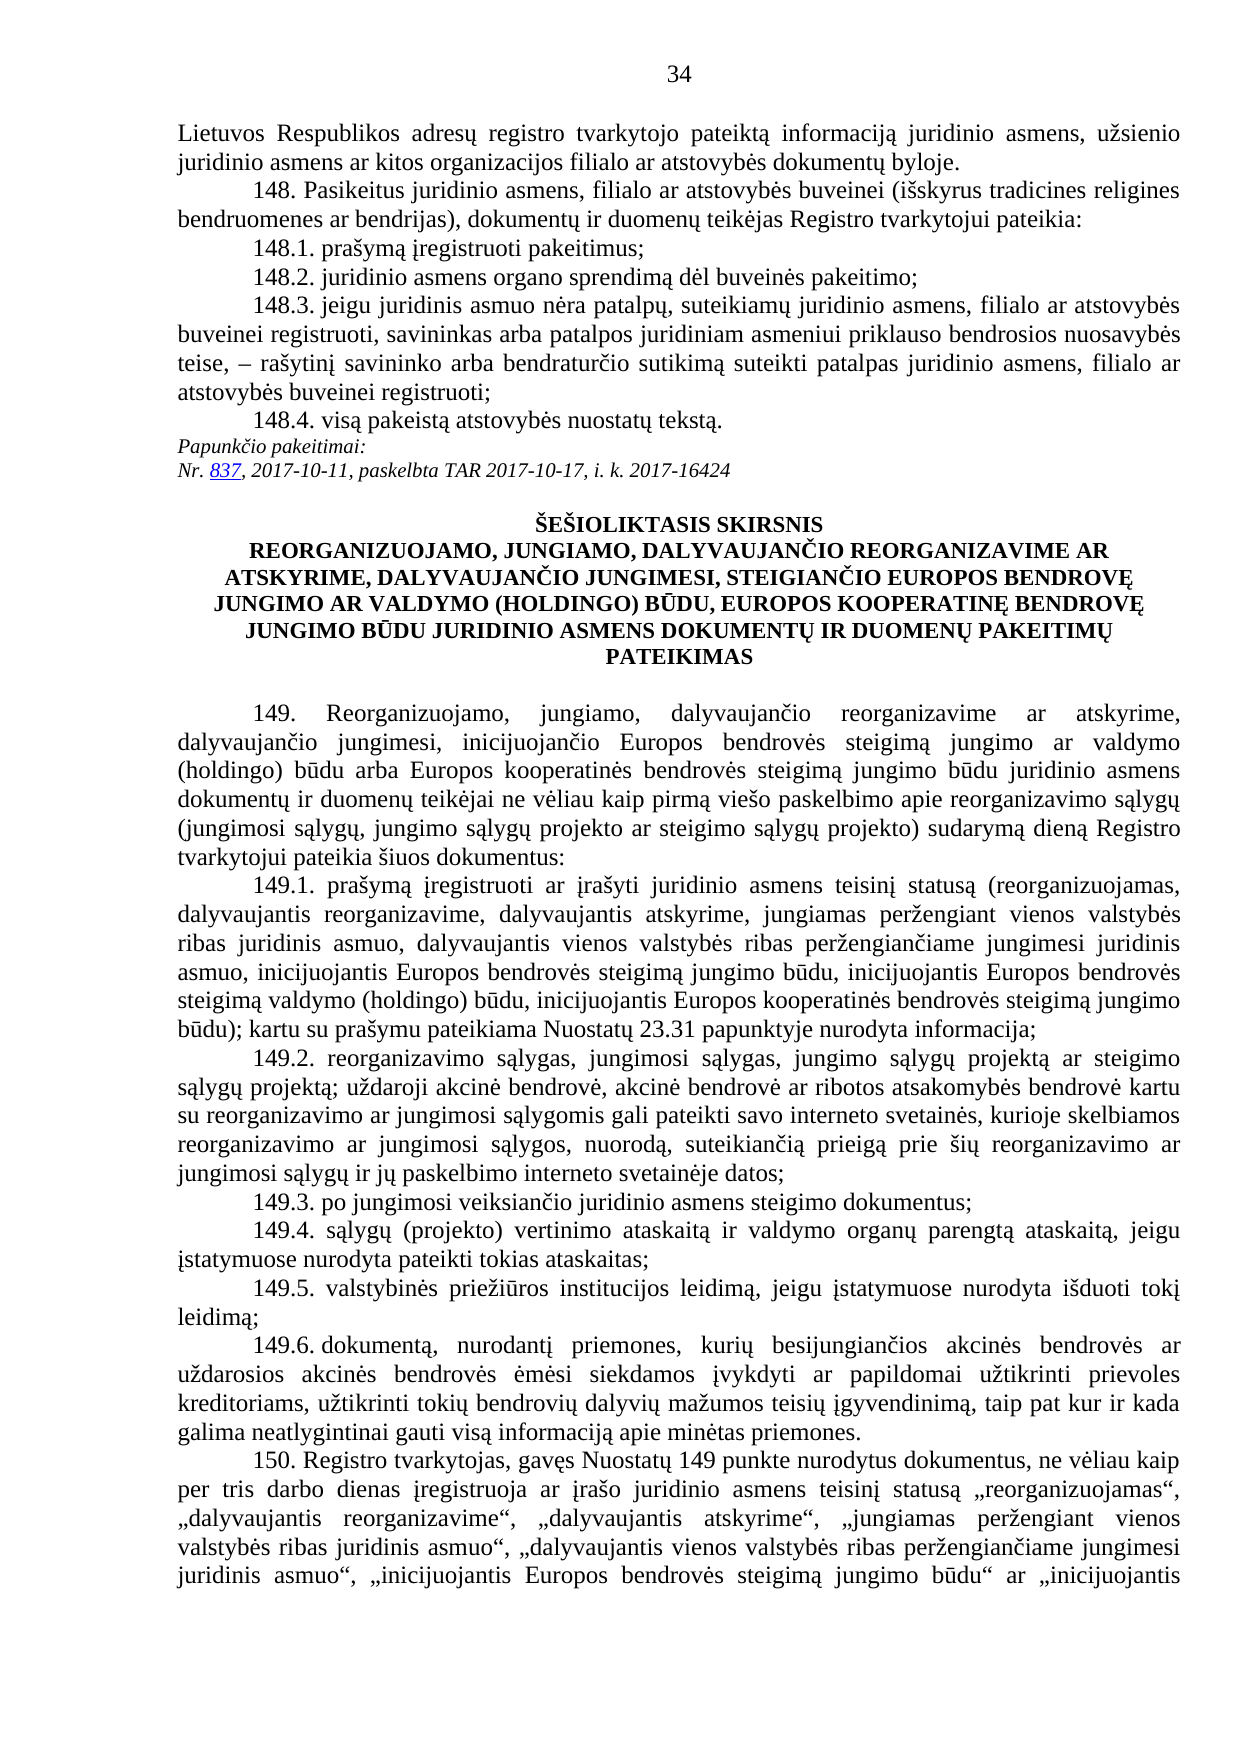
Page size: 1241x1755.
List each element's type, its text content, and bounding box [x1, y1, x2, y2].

text Nr. 837, 2017-10-11, paskelbta TAR 2017-10-17, i. k. 2017-16424 [177, 458, 1181, 482]
text REORGANIZUOJAMO, JUNGIAMO, DALYVAUJANČIO REORGANIZAVIME AR ATSKYRIME, DALYVAUJANČIO JUNGIMESI, STEIGIANČIO EUROPOS BENDROVĘ JUNGIMO AR VALDYMO (HOLDINGO) BŪDU, EUROPOS KOOPERATINĘ BENDROVĘ JUNGIMO BŪDU JURIDINIO ASMENS DOKUMENTŲ IR DUOMENŲ PAKEITIMŲ PATEIKIMAS [177, 538, 1181, 669]
text 148.2. juridinio asmens organo sprendimą dėl buveinės pakeitimo; [177, 262, 1181, 291]
text 148.3. jeigu juridinis asmuo nėra patalpų, suteikiamų juridinio asmens, filialo ar atstovybės buveinei registruoti, savininkas arba patalpos juridiniam asmeniui priklauso bendrosios nuosavybės teise, – rašytinį savininko arba bendraturčio sutikimą suteikti patalpas juridinio asmens, filialo ar atstovybės buveinei registruoti; [177, 291, 1181, 406]
text 149.5. valstybinės priežiūros institucijos leidimą, jeigu įstatymuose nurodyta išduoti tokį leidimą; [177, 1273, 1181, 1331]
text 149.4. sąlygų (projekto) vertinimo ataskaitą ir valdymo organų parengtą ataskaitą, jeigu įstatymuose nurodyta pateikti tokias ataskaitas; [177, 1216, 1181, 1273]
text 148. Pasikeitus juridinio asmens, filialo ar atstovybės buveinei (išskyrus tradicines religines bendruomenes ar bendrijas), dokumentų ir duomenų teikėjas Registro tvarkytojui pateikia: [177, 176, 1181, 233]
text 149. Reorganizuojamo, jungiamo, dalyvaujančio reorganizavime ar atskyrime, dalyvaujančio jungimesi, inicijuojančio Europos bendrovės steigimą jungimo ar valdymo (holdingo) būdu arba Europos kooperatinės bendrovės steigimą jungimo būdu juridinio asmens dokumentų ir duomenų teikėjai ne vėliau kaip pirmą viešo paskelbimo apie reorganizavimo sąlygų (jungimosi sąlygų, jungimo sąlygų projekto ar steigimo sąlygų projekto) sudarymą dieną Registro tvarkytojui pateikia šiuos dokumentus: [177, 698, 1181, 871]
text 149.3. po jungimosi veiksiančio juridinio asmens steigimo dokumentus; [177, 1187, 1181, 1216]
text ŠEŠIOLIKTASIS SKIRSNIS [177, 511, 1181, 538]
text 149.1. prašymą įregistruoti ar įrašyti juridinio asmens teisinį statusą (reorganizuojamas, dalyvaujantis reorganizavime, dalyvaujantis atskyrime, jungiamas peržengiant vienos valstybės ribas juridinis asmuo, dalyvaujantis vienos valstybės ribas peržengiančiame jungimesi juridinis asmuo, inicijuojantis Europos bendrovės steigimą jungimo būdu, inicijuojantis Europos bendrovės steigimą valdymo (holdingo) būdu, inicijuojantis Europos kooperatinės bendrovės steigimą jungimo būdu); kartu su prašymu pateikiama Nuostatų 23.31 papunktyje nurodyta informacija; [177, 871, 1181, 1043]
text 148.4. visą pakeistą atstovybės nuostatų tekstą. [177, 406, 1181, 434]
text 150. Registro tvarkytojas, gavęs Nuostatų 149 punkte nurodytus dokumentus, ne vėliau kaip per tris darbo dienas įregistruoja ar įrašo juridinio asmens teisinį statusą „reorganizuojamas“, „dalyvaujantis reorganizavime“, „dalyvaujantis atskyrime“, „jungiamas peržengiant vienos valstybės ribas juridinis asmuo“, „dalyvaujantis vienos valstybės ribas peržengiančiame jungimesi juridinis asmuo“, „inicijuojantis Europos bendrovės steigimą jungimo būdu“ ar „inicijuojantis [177, 1446, 1181, 1589]
text 149.6. dokumentą, nurodantį priemones, kurių besijungiančios akcinės bendrovės ar uždarosios akcinės bendrovės ėmėsi siekdamos įvykdyti ar papildomai užtikrinti prievoles kreditoriams, užtikrinti tokių bendrovių dalyvių mažumos teisių įgyvendinimą, taip pat kur ir kada galima neatlygintinai gauti visą informaciją apie minėtas priemones. [177, 1331, 1181, 1446]
text 148.1. prašymą įregistruoti pakeitimus; [177, 233, 1181, 262]
text 149.2. reorganizavimo sąlygas, jungimosi sąlygas, jungimo sąlygų projektą ar steigimo sąlygų projektą; uždaroji akcinė bendrovė, akcinė bendrovė ar ribotos atsakomybės bendrovė kartu su reorganizavimo ar jungimosi sąlygomis gali pateikti savo interneto svetainės, kurioje skelbiamos reorganizavimo ar jungimosi sąlygos, nuorodą, suteikiančią prieigą prie šių reorganizavimo ar jungimosi sąlygų ir jų paskelbimo interneto svetainėje datos; [177, 1043, 1181, 1187]
text Papunkčio pakeitimai: [177, 434, 1181, 458]
text Lietuvos Respublikos adresų registro tvarkytojo pateiktą informaciją juridinio asmens, užsienio juridinio asmens ar kitos organizacijos filialo ar atstovybės dokumentų byloje. [177, 118, 1181, 176]
